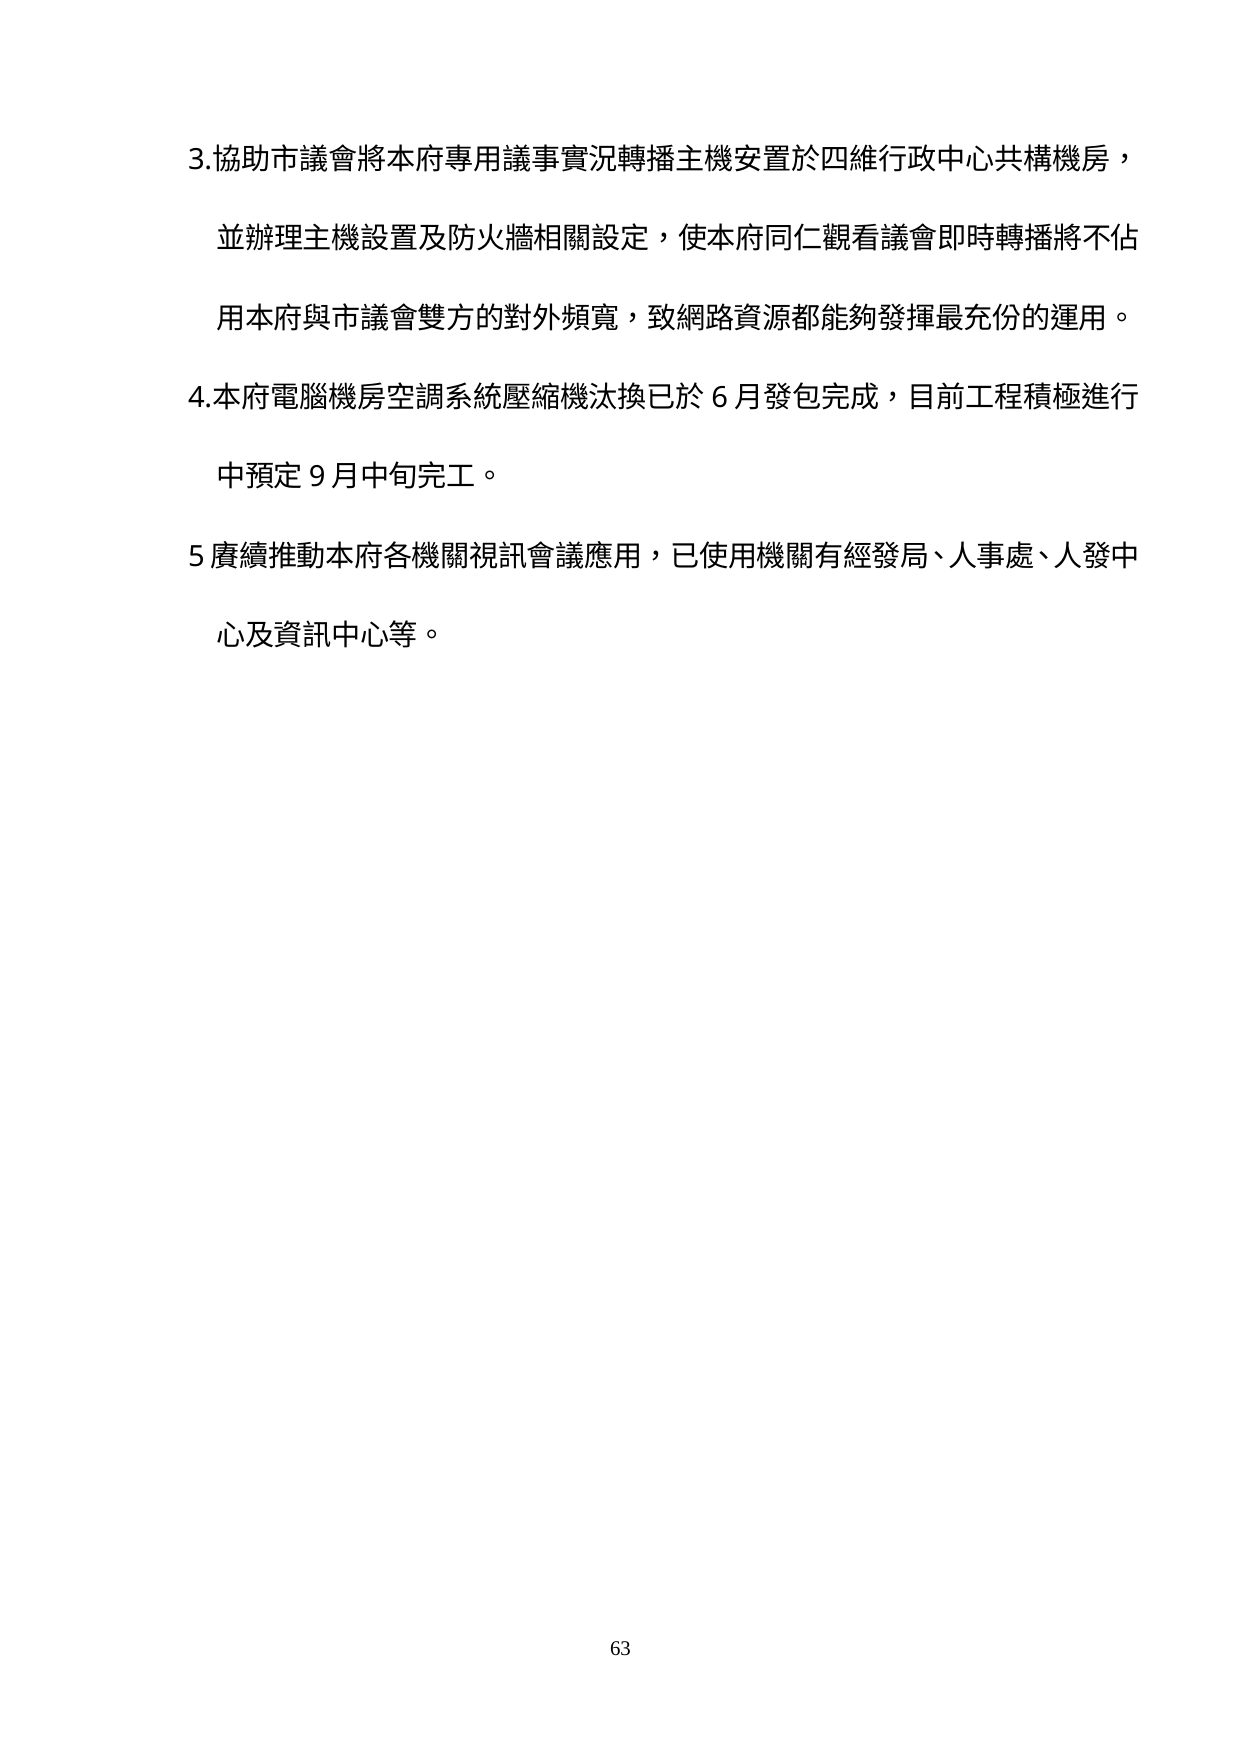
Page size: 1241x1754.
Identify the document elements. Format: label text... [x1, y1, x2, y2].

text 3.協助市議會將本府專用議事實況轉播主機安置於四維行政中心共構機房，並辦理主機設置及防火牆相關設定，使本府同仁觀看議會即時轉播將不佔用本府與市議會雙方的對外頻寬，致網路資源都能夠發揮最充份的運用。 [188, 117, 1140, 355]
text 5賡續推動本府各機關視訊會議應用，已使用機關有經發局、人事處、人發中心及資訊中心等。 [188, 514, 1140, 673]
text 4.本府電腦機房空調系統壓縮機汰換已於6月發包完成，目前工程積極進行中預定9月中旬完工。 [188, 355, 1140, 514]
